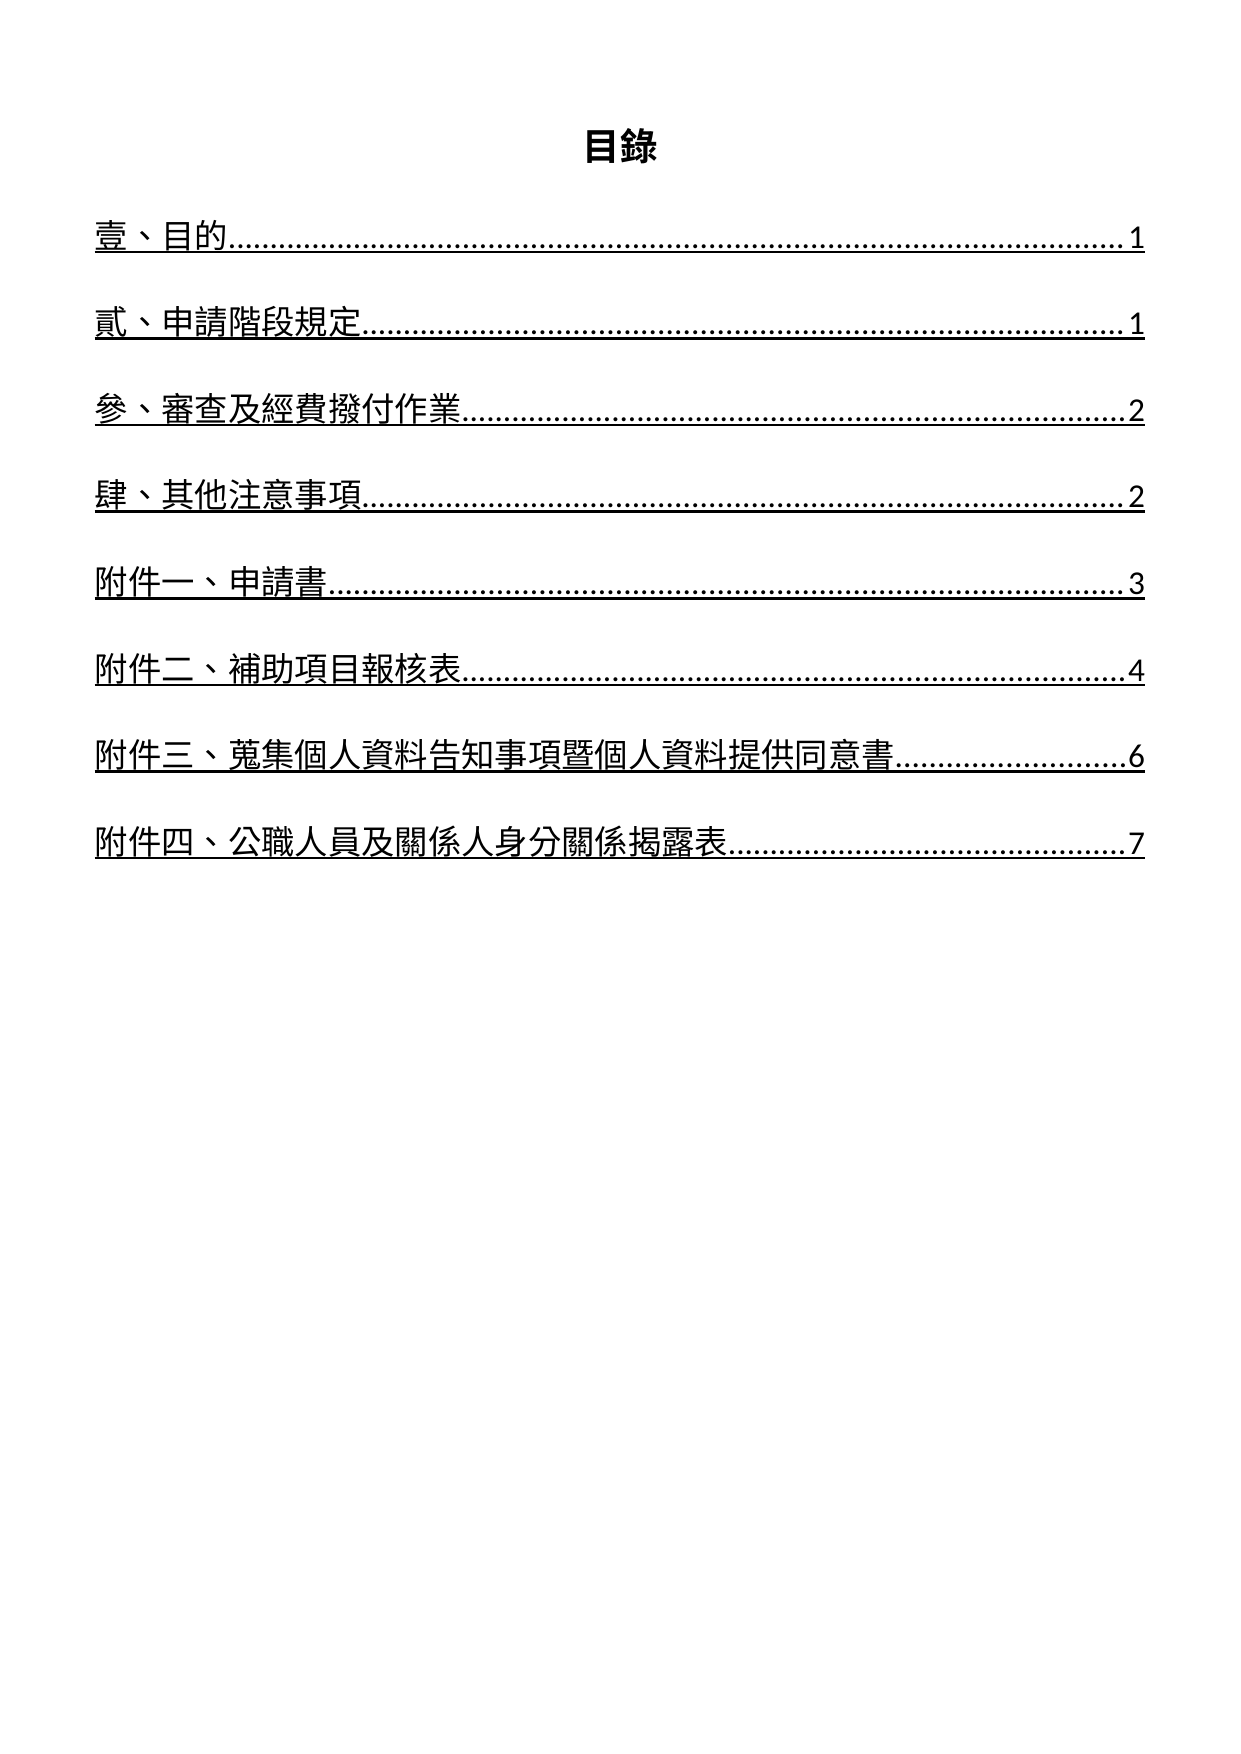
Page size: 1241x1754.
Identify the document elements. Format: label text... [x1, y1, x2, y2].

text 參、審查及經費撥付作業 2 [94, 365, 1146, 428]
text 肆、其他注意事項 2 [94, 452, 1146, 514]
text 附件二、補助項目報核表 4 [94, 625, 1146, 687]
text 目錄 [94, 102, 1146, 165]
text 壹、目的 1 [94, 192, 1146, 254]
text 附件一、申請書 3 [94, 538, 1146, 601]
text 貳、申請階段規定 1 [94, 279, 1146, 341]
text 附件三、蒐集個人資料告知事項暨個人資料提供同意書 6 [94, 711, 1146, 774]
text 附件四、公職人員及關係人身分關係揭露表 7 [94, 798, 1146, 861]
